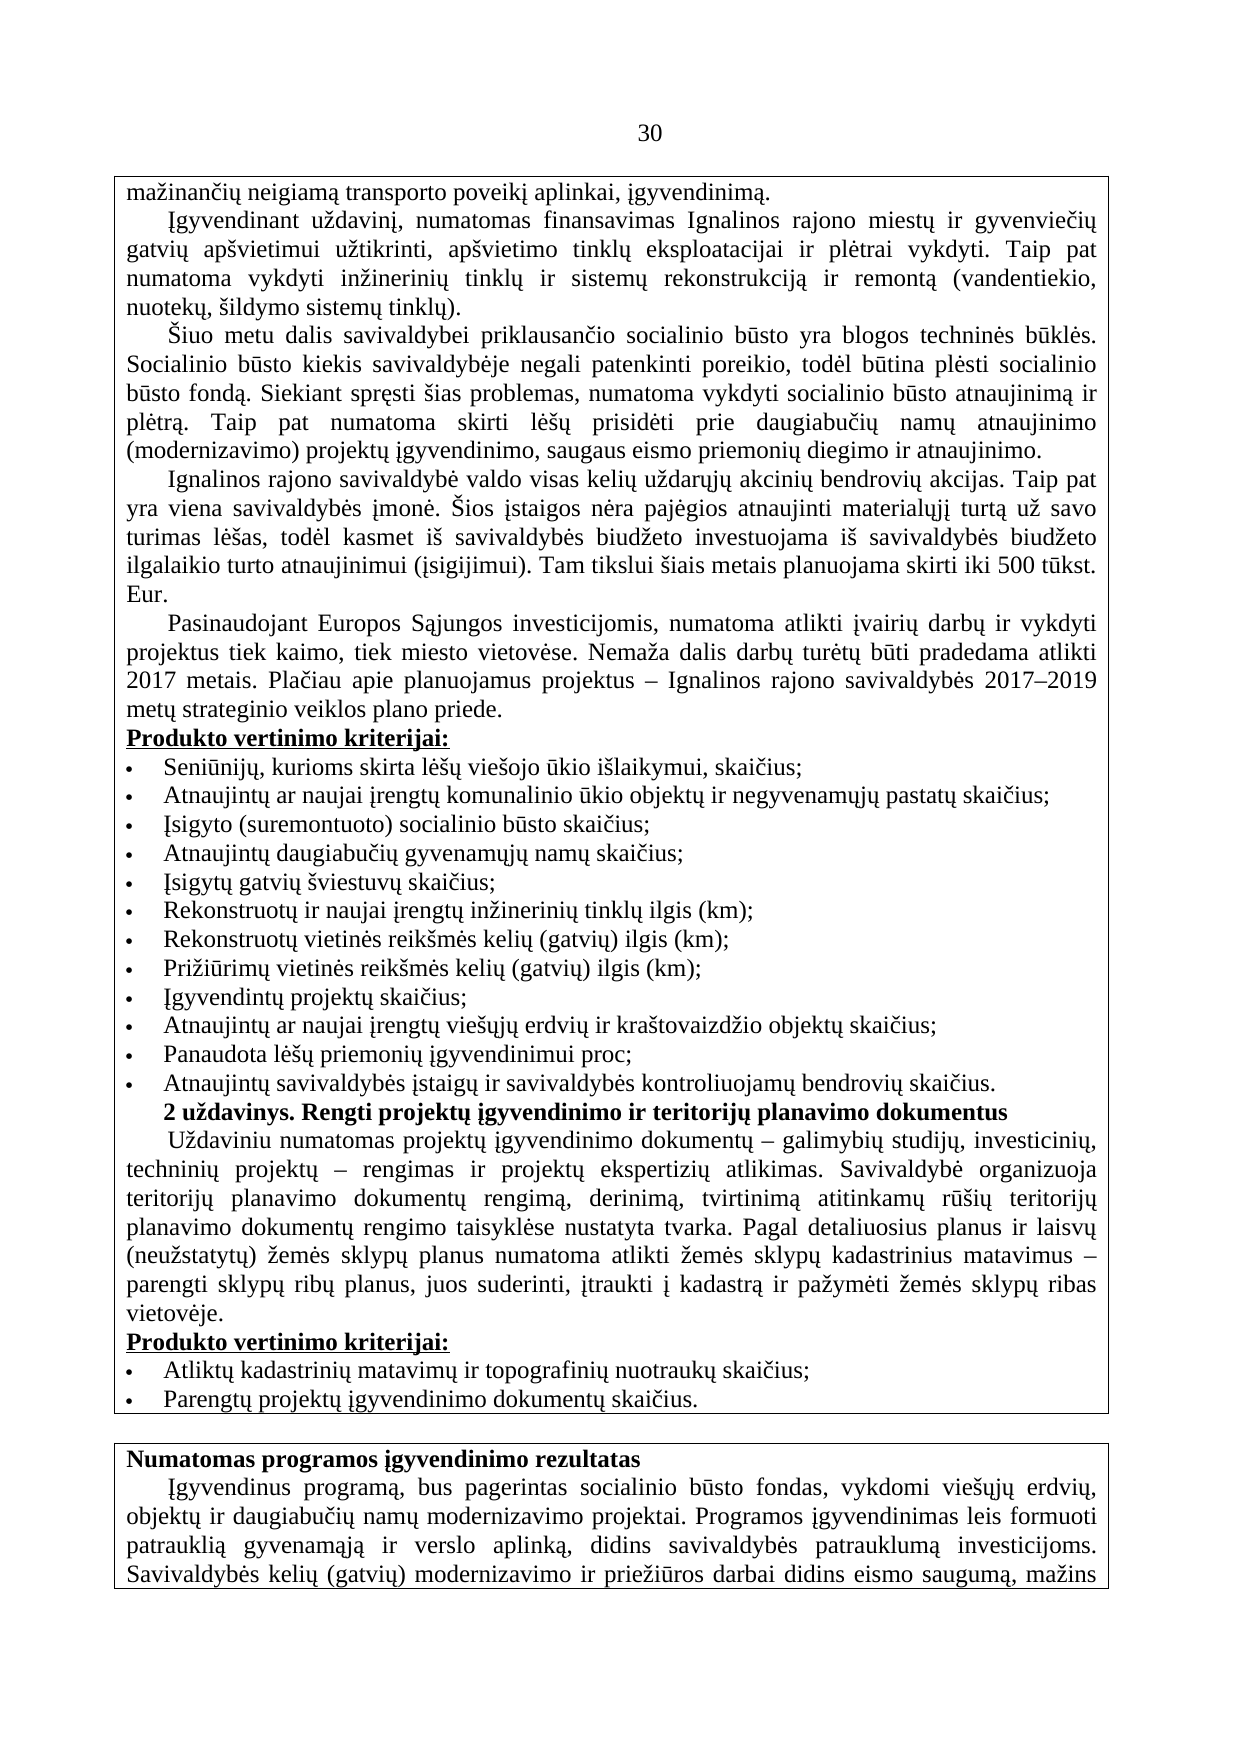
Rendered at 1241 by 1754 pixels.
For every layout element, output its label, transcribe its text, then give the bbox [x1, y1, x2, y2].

table_header Numatomas programos įgyvendinimo rezultatas Įgyvendinus programą, bus pagerintas socialinio būsto fondas, vykdomi viešųjų erdvių, objektų ir daugiabučių namų modernizavimo projektai. Programos įgyvendinimas leis formuoti patrauklią gyvenamąją ir verslo aplinką, didins savivaldybės patrauklumą investicijoms. Savivaldybės kelių (gatvių) modernizavimo ir priežiūros darbai didins eismo saugumą, mažins [115, 1444, 1108, 1587]
table_cell mažinančių neigiamą transporto poveikį aplinkai, įgyvendinimą. Įgyvendinant uždavinį, numatomas finansavimas Ignalinos rajono miestų ir gyvenviečių gatvių apšvietimui užtikrinti, apšvietimo tinklų eksploatacijai ir plėtrai vykdyti. Taip pat numatoma vykdyti inžinerinių tinklų ir sistemų rekonstrukciją ir remontą (vandentiekio, nuotekų, šildymo sistemų tinklų). Šiuo metu dalis savivaldybei priklausančio socialinio būsto yra blogos techninės būklės. Socialinio būsto kiekis savivaldybėje negali patenkinti poreikio, todėl būtina plėsti socialinio būsto fondą. Siekiant spręsti šias problemas, numatoma vykdyti socialinio būsto atnaujinimą ir plėtrą. Taip pat numatoma skirti lėšų prisidėti prie daugiabučių namų atnaujinimo (modernizavimo) projektų įgyvendinimo, saugaus eismo priemonių diegimo ir atnaujinimo. Ignalinos rajono savivaldybė valdo visas kelių uždarųjų akcinių bendrovių akcijas. Taip pat yra viena savivaldybės įmonė. Šios įstaigos nėra pajėgios atnaujinti materialųjį turtą už savo turimas lėšas, todėl kasmet iš savivaldybės biudžeto investuojama iš savivaldybės biudžeto ilgalaikio turto atnaujinimui (įsigijimui). Tam tikslui šiais metais planuojama skirti iki 500 tūkst. Eur. Pasinaudojant Europos Sąjungos investicijomis, numatoma atlikti įvairių darbų ir vykdyti projektus tiek kaimo, tiek miesto vietovėse. Nemaža dalis darbų turėtų būti pradedama atlikti 2017 metais. Plačiau apie planuojamus projektus – Ignalinos rajono savivaldybės 2017–2019 metų strateginio veiklos plano priede. Produkto vertinimo kriterijai:  Seniūnijų, kurioms skirta lėšų viešojo ūkio išlaikymui, skaičius;  Atnaujintų ar naujai įrengtų komunalinio ūkio objektų ir negyvenamųjų pastatų skaičius;  Įsigyto (suremontuoto) socialinio būsto skaičius;  Atnaujintų daugiabučių gyvenamųjų namų skaičius;  Įsigytų gatvių šviestuvų skaičius;  Rekonstruotų ir naujai įrengtų inžinerinių tinklų ilgis (km);  Rekonstruotų vietinės reikšmės kelių (gatvių) ilgis (km);  Prižiūrimų vietinės reikšmės kelių (gatvių) ilgis (km);  Įgyvendintų projektų skaičius;  Atnaujintų ar naujai įrengtų viešųjų erdvių ir kraštovaizdžio objektų skaičius;  Panaudota lėšų priemonių įgyvendinimui proc;  Atnaujintų savivaldybės įstaigų ir savivaldybės kontroliuojamų bendrovių skaičius. 2 uždavinys. Rengti projektų įgyvendinimo ir teritorijų planavimo dokumentus Uždaviniu numatomas projektų įgyvendinimo dokumentų – galimybių studijų, investicinių, techninių projektų – rengimas ir projektų ekspertizių atlikimas. Savivaldybė organizuoja teritorijų planavimo dokumentų rengimą, derinimą, tvirtinimą atitinkamų rūšių teritorijų planavimo dokumentų rengimo taisyklėse nustatyta tvarka. Pagal detaliuosius planus ir laisvų (neužstatytų) žemės sklypų planus numatoma atlikti žemės sklypų kadastrinius matavimus – parengti sklypų ribų planus, juos suderinti, įtraukti į kadastrą ir pažymėti žemės sklypų ribas vietovėje. Produkto vertinimo kriterijai:  Atliktų kadastrinių matavimų ir topografinių nuotraukų skaičius;  Parengtų projektų įgyvendinimo dokumentų skaičius. [115, 177, 1108, 1413]
